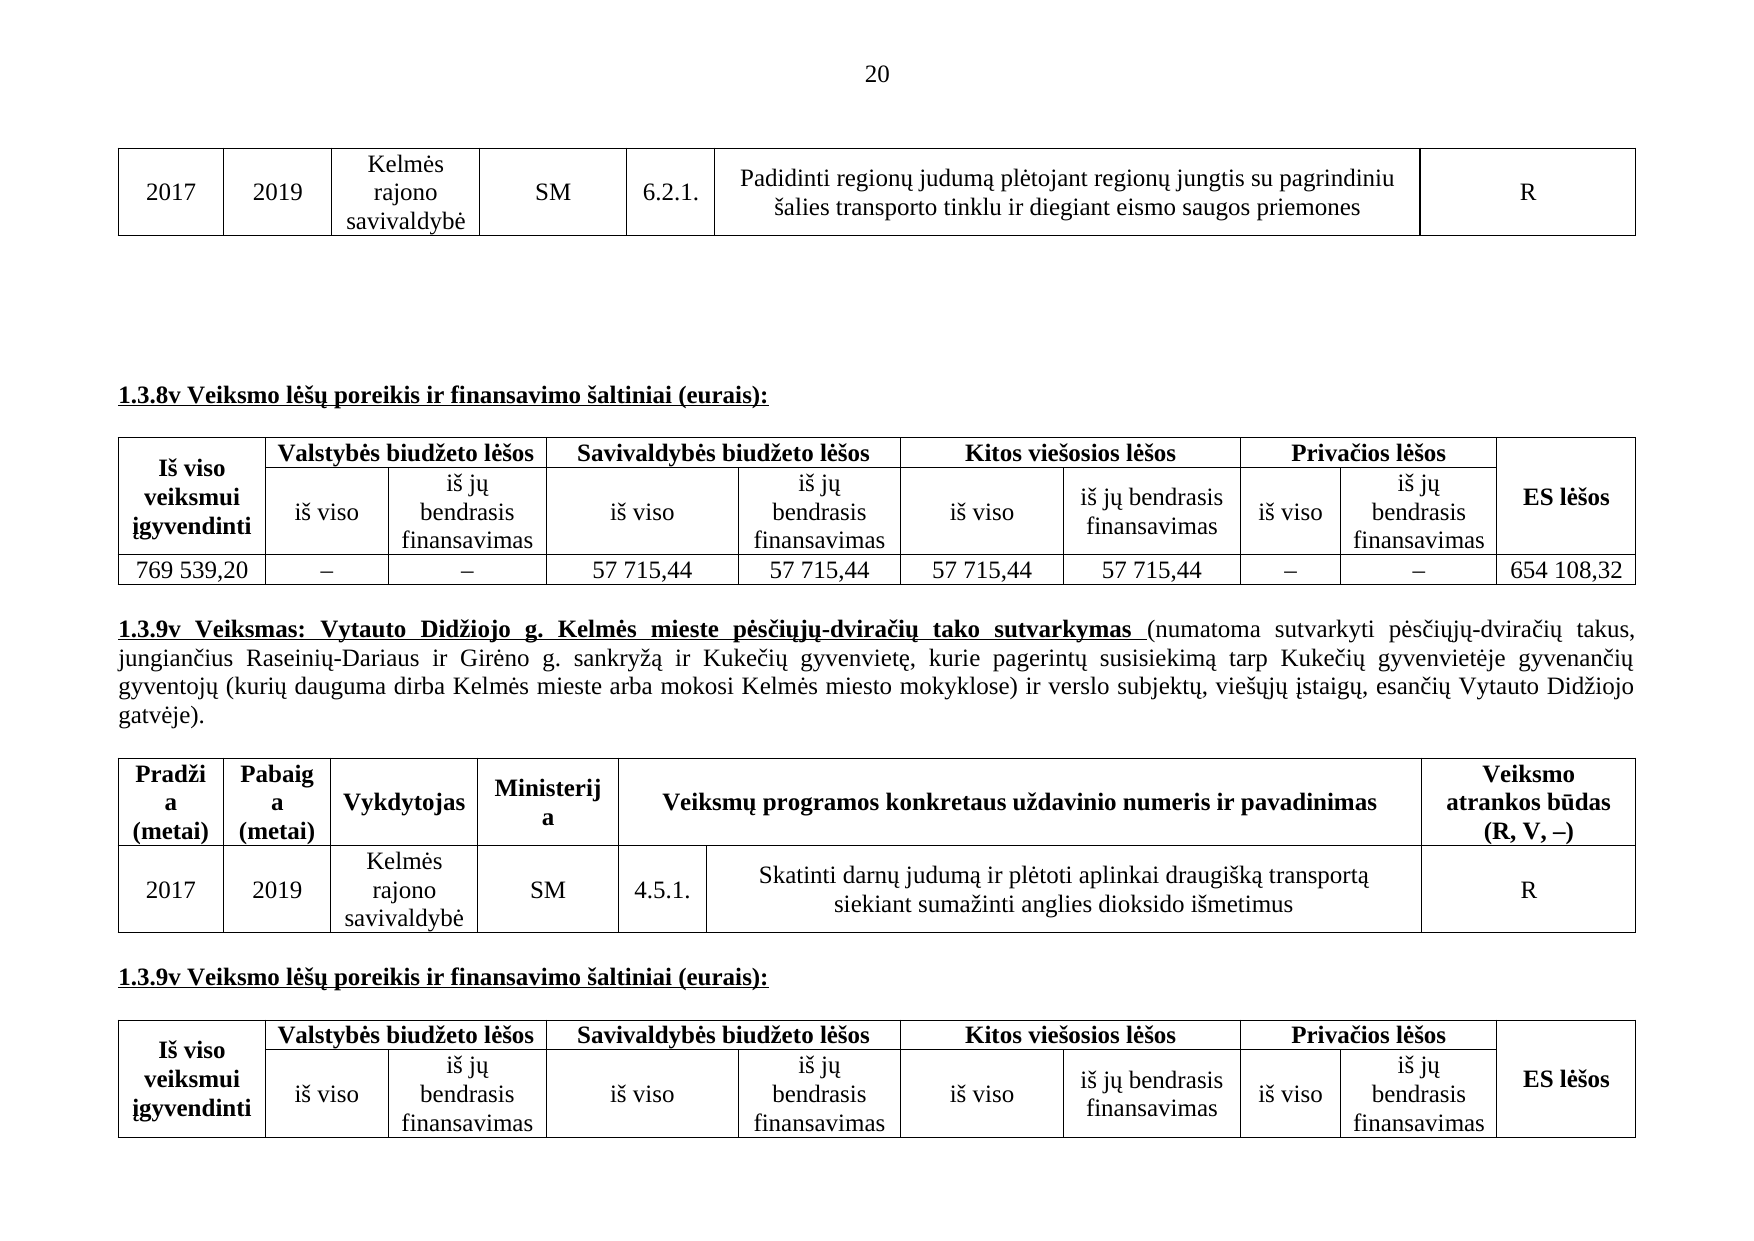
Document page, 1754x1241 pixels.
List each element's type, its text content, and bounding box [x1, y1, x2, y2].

table_cell – [1241, 555, 1340, 584]
table_cell R [1422, 846, 1635, 932]
table_cell 6.2.1. [627, 149, 714, 235]
table_cell – [389, 555, 546, 584]
table_cell iš jų bendrasis finansavimas [1341, 468, 1496, 554]
table_header Privačios lėšos [1241, 438, 1496, 467]
table_header Veiksmo atrankos būdas (R, V, –) [1422, 759, 1635, 845]
table_cell iš viso [266, 468, 388, 554]
table_header Kitos viešosios lėšos [901, 1021, 1240, 1049]
table_cell Kelmės rajono savivaldybė [332, 149, 479, 235]
table_header Vykdytojas [331, 759, 477, 845]
table_header ES lėšos [1497, 1021, 1635, 1137]
table_cell 57 715,44 [547, 555, 738, 584]
table_cell 654 108,32 [1497, 555, 1635, 584]
table_cell iš viso [547, 1050, 738, 1137]
table_header Pabaiga (metai) [224, 759, 330, 845]
table_cell 2017 [119, 149, 223, 235]
table_cell SM [478, 846, 618, 932]
text 1.3.9v Veiksmo lėšų poreikis ir finansavimo šaltiniai (eurais): [118, 962, 1636, 991]
table_cell iš jų bendrasis finansavimas [739, 468, 900, 554]
table_header Iš viso veiksmui įgyvendinti [119, 438, 265, 554]
table_cell iš jų bendrasis finansavimas [1064, 468, 1240, 554]
table_header Valstybės biudžeto lėšos [266, 438, 546, 467]
table_cell SM [480, 149, 626, 235]
table_header Ministerija [478, 759, 618, 845]
table_header Valstybės biudžeto lėšos [266, 1021, 546, 1049]
table_cell Skatinti darnų judumą ir plėtoti aplinkai draugišką transportą siekiant sumažinti anglies dioksido išmetimus [707, 846, 1421, 932]
table_cell iš jų bendrasis finansavimas [1064, 1050, 1240, 1137]
table_cell iš jų bendrasis finansavimas [389, 468, 546, 554]
table_cell iš jų bendrasis finansavimas [1341, 1050, 1496, 1137]
table_cell iš viso [547, 468, 738, 554]
table_cell iš viso [901, 468, 1063, 554]
table_header Privačios lėšos [1241, 1021, 1496, 1049]
table_header Savivaldybės biudžeto lėšos [547, 1021, 900, 1049]
table_cell – [1341, 555, 1496, 584]
table_cell 57 715,44 [901, 555, 1063, 584]
table_header ES lėšos [1497, 438, 1635, 554]
table_cell iš viso [1241, 1050, 1340, 1137]
text 1.3.8v Veiksmo lėšų poreikis ir finansavimo šaltiniai (eurais): [118, 380, 1636, 408]
table_cell 2019 [224, 846, 330, 932]
text 1.3.9v Veiksmas: Vytauto Didžiojo g. Kelmės mieste pėsčiųjų-dviračių tako sutvarkymas (numatoma sutvarkyti pėsčiųjų-dviračių takus, jungiančius Raseinių-Dariaus ir Girėno g. sankryžą ir Kukečių gyvenvietę, kurie pagerintų susisiekimą tarp Kukečių gyvenvietėje gyvenančių gyventojų (kurių dauguma dirba Kelmės mieste arba mokosi Kelmės miesto mokyklose) ir verslo subjektų, viešųjų įstaigų, esančių Vytauto Didžiojo gatvėje). [118, 614, 1636, 729]
table_cell R [1421, 149, 1635, 235]
table_cell 769 539,20 [119, 555, 265, 584]
table_cell 2017 [119, 846, 223, 932]
table_cell iš jų bendrasis finansavimas [739, 1050, 900, 1137]
table_cell Kelmės rajono savivaldybė [331, 846, 477, 932]
table_cell Padidinti regionų judumą plėtojant regionų jungtis su pagrindiniu šalies transporto tinklu ir diegiant eismo saugos priemones [715, 149, 1419, 235]
table_cell 57 715,44 [1064, 555, 1240, 584]
table_header Iš viso veiksmui įgyvendinti [119, 1021, 265, 1137]
table_header Veiksmų programos konkretaus uždavinio numeris ir pavadinimas [619, 759, 1421, 845]
table_cell iš viso [1241, 468, 1340, 554]
table_header Pradžia (metai) [119, 759, 223, 845]
table_cell iš jų bendrasis finansavimas [389, 1050, 546, 1137]
table_cell iš viso [266, 1050, 388, 1137]
table_cell 2019 [224, 149, 331, 235]
table_header Kitos viešosios lėšos [901, 438, 1240, 467]
table_header Savivaldybės biudžeto lėšos [547, 438, 900, 467]
table_cell 4.5.1. [619, 846, 706, 932]
table_cell 57 715,44 [739, 555, 900, 584]
table_cell iš viso [901, 1050, 1063, 1137]
table_cell – [266, 555, 388, 584]
